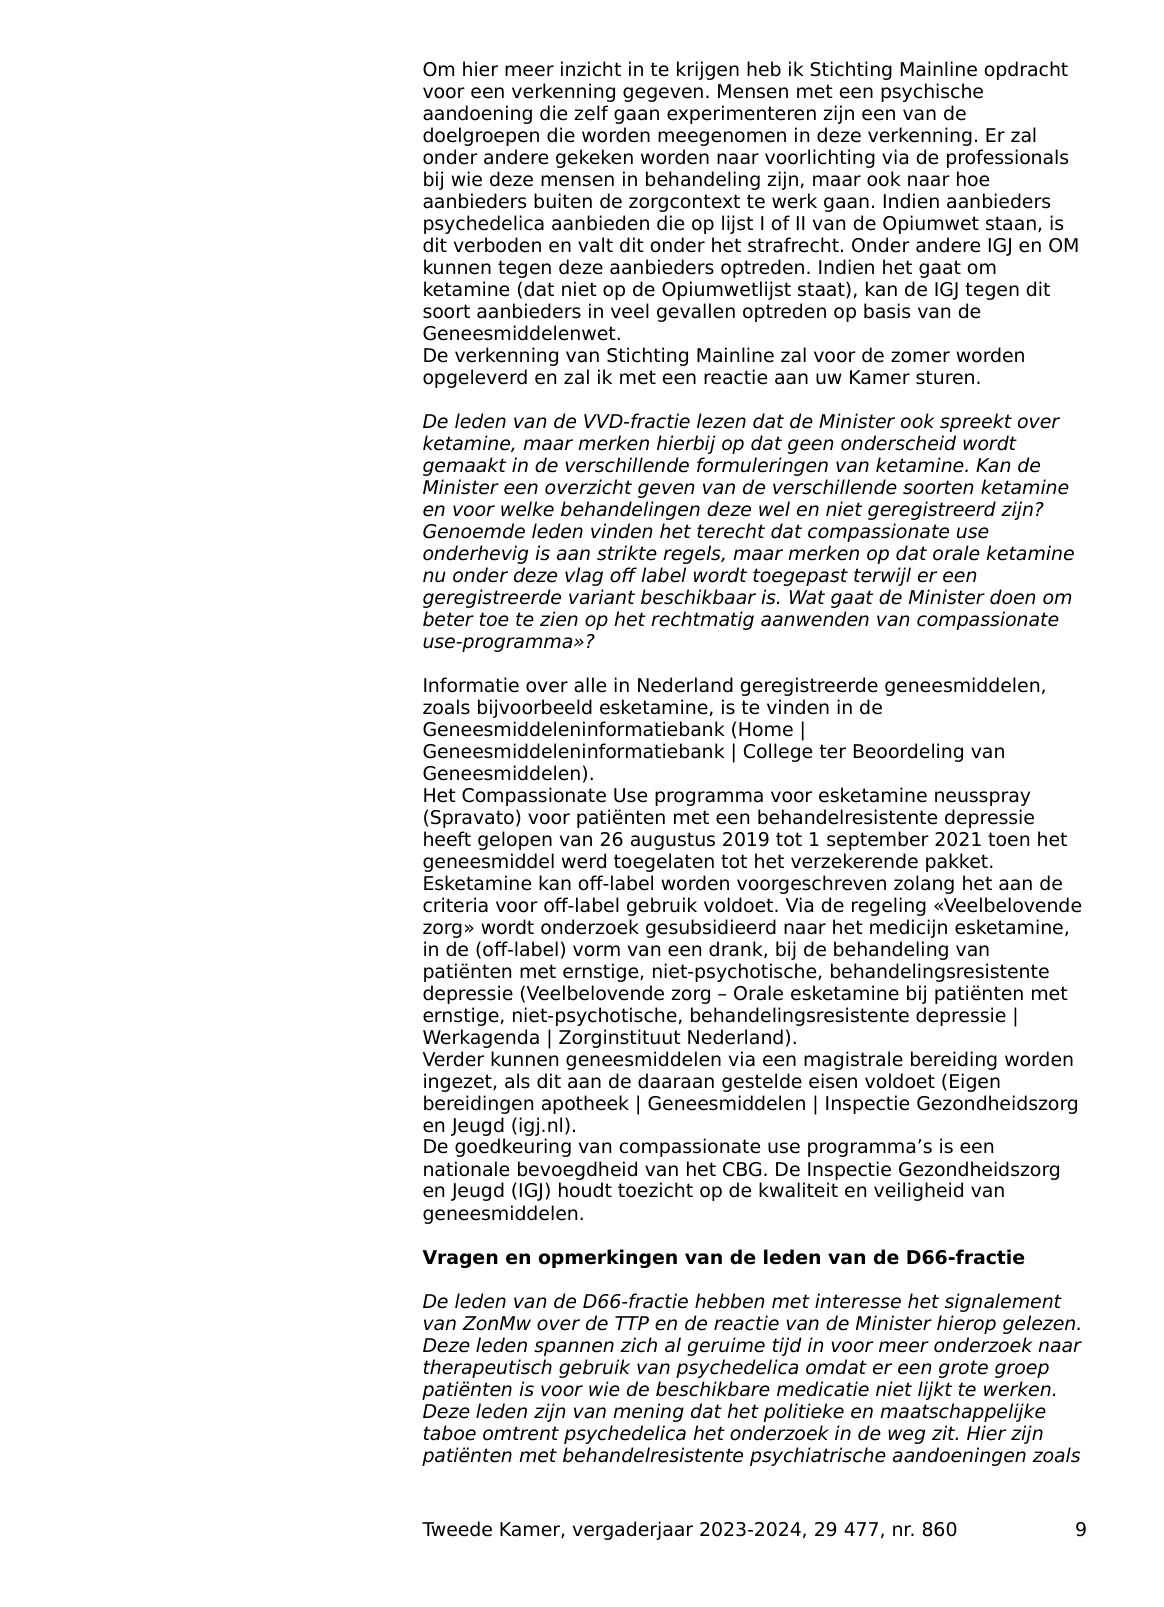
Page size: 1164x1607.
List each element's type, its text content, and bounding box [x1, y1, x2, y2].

text Verder kunnen geneesmiddelen via een magistrale bereiding worden ingezet, als dit aan de daaraan gestelde eisen voldoet (Eigen bereidingen apotheek | Geneesmiddelen | Inspectie Gezondheidszorg en Jeugd (igj.nl). [422, 1048, 1087, 1136]
text Om hier meer inzicht in te krijgen heb ik Stichting Mainline opdracht voor een verkenning gegeven. Mensen met een psychische aandoening die zelf gaan experimenteren zijn een van de doelgroepen die worden meegenomen in deze verkenning. Er zal onder andere gekeken worden naar voorlichting via de professionals bij wie deze mensen in behandeling zijn, maar ook naar hoe aanbieders buiten de zorgcontext te werk gaan. Indien aanbieders psychedelica aanbieden die op lijst I of II van de Opiumwet staan, is dit verboden en valt dit onder het strafrecht. Onder andere IGJ en OM kunnen tegen deze aanbieders optreden. Indien het gaat om ketamine (dat niet op de Opiumwetlijst staat), kan de IGJ tegen dit soort aanbieders in veel gevallen optreden op basis van de Geneesmiddelenwet. [422, 59, 1087, 345]
text De leden van de VVD-fractie lezen dat de Minister ook spreekt over ketamine, maar merken hierbij op dat geen onderscheid wordt gemaakt in de verschillende formuleringen van ketamine. Kan de Minister een overzicht geven van de verschillende soorten ketamine en voor welke behandelingen deze wel en niet geregistreerd zijn? Genoemde leden vinden het terecht dat compassionate use onderhevig is aan strikte regels, maar merken op dat orale ketamine nu onder deze vlag off label wordt toegepast terwijl er een geregistreerde variant beschikbaar is. Wat gaat de Minister doen om beter toe te zien op het rechtmatig aanwenden van compassionate use-programma»? [422, 411, 1087, 653]
text Het Compassionate Use programma voor esketamine neusspray (Spravato) voor patiënten met een behandelresistente depressie heeft gelopen van 26 augustus 2019 tot 1 september 2021 toen het geneesmiddel werd toegelaten tot het verzekerende pakket. [422, 785, 1087, 873]
text De goedkeuring van compassionate use programma’s is een nationale bevoegdheid van het CBG. De Inspectie Gezondheidszorg en Jeugd (IGJ) houdt toezicht op de kwaliteit en veiligheid van geneesmiddelen. [422, 1136, 1087, 1224]
text Esketamine kan off-label worden voorgeschreven zolang het aan de criteria voor off-label gebruik voldoet. Via de regeling «Veelbelovende zorg» wordt onderzoek gesubsidieerd naar het medicijn esketamine, in de (off-label) vorm van een drank, bij de behandeling van patiënten met ernstige, niet-psychotische, behandelingsresistente depressie (Veelbelovende zorg – Orale esketamine bij patiënten met ernstige, niet-psychotische, behandelingsresistente depressie | Werkagenda | Zorginstituut Nederland). [422, 873, 1087, 1048]
subtitle Vragen en opmerkingen van de leden van de D66-fractie [422, 1247, 1087, 1268]
text De leden van de D66-fractie hebben met interesse het signalement van ZonMw over de TTP en de reactie van de Minister hierop gelezen. Deze leden spannen zich al geruime tijd in voor meer onderzoek naar therapeutisch gebruik van psychedelica omdat er een grote groep patiënten is voor wie de beschikbare medicatie niet lijkt te werken. Deze leden zijn van mening dat het politieke en maatschappelijke taboe omtrent psychedelica het onderzoek in de weg zit. Hier zijn patiënten met behandelresistente psychiatrische aandoeningen zoals [422, 1291, 1087, 1467]
text Informatie over alle in Nederland geregistreerde geneesmiddelen, zoals bijvoorbeeld esketamine, is te vinden in de Geneesmiddeleninformatiebank (Home | Geneesmiddeleninformatiebank | College ter Beoordeling van Geneesmiddelen). [422, 675, 1087, 785]
text De verkenning van Stichting Mainline zal voor de zomer worden opgeleverd en zal ik met een reactie aan uw Kamer sturen. [422, 345, 1087, 389]
